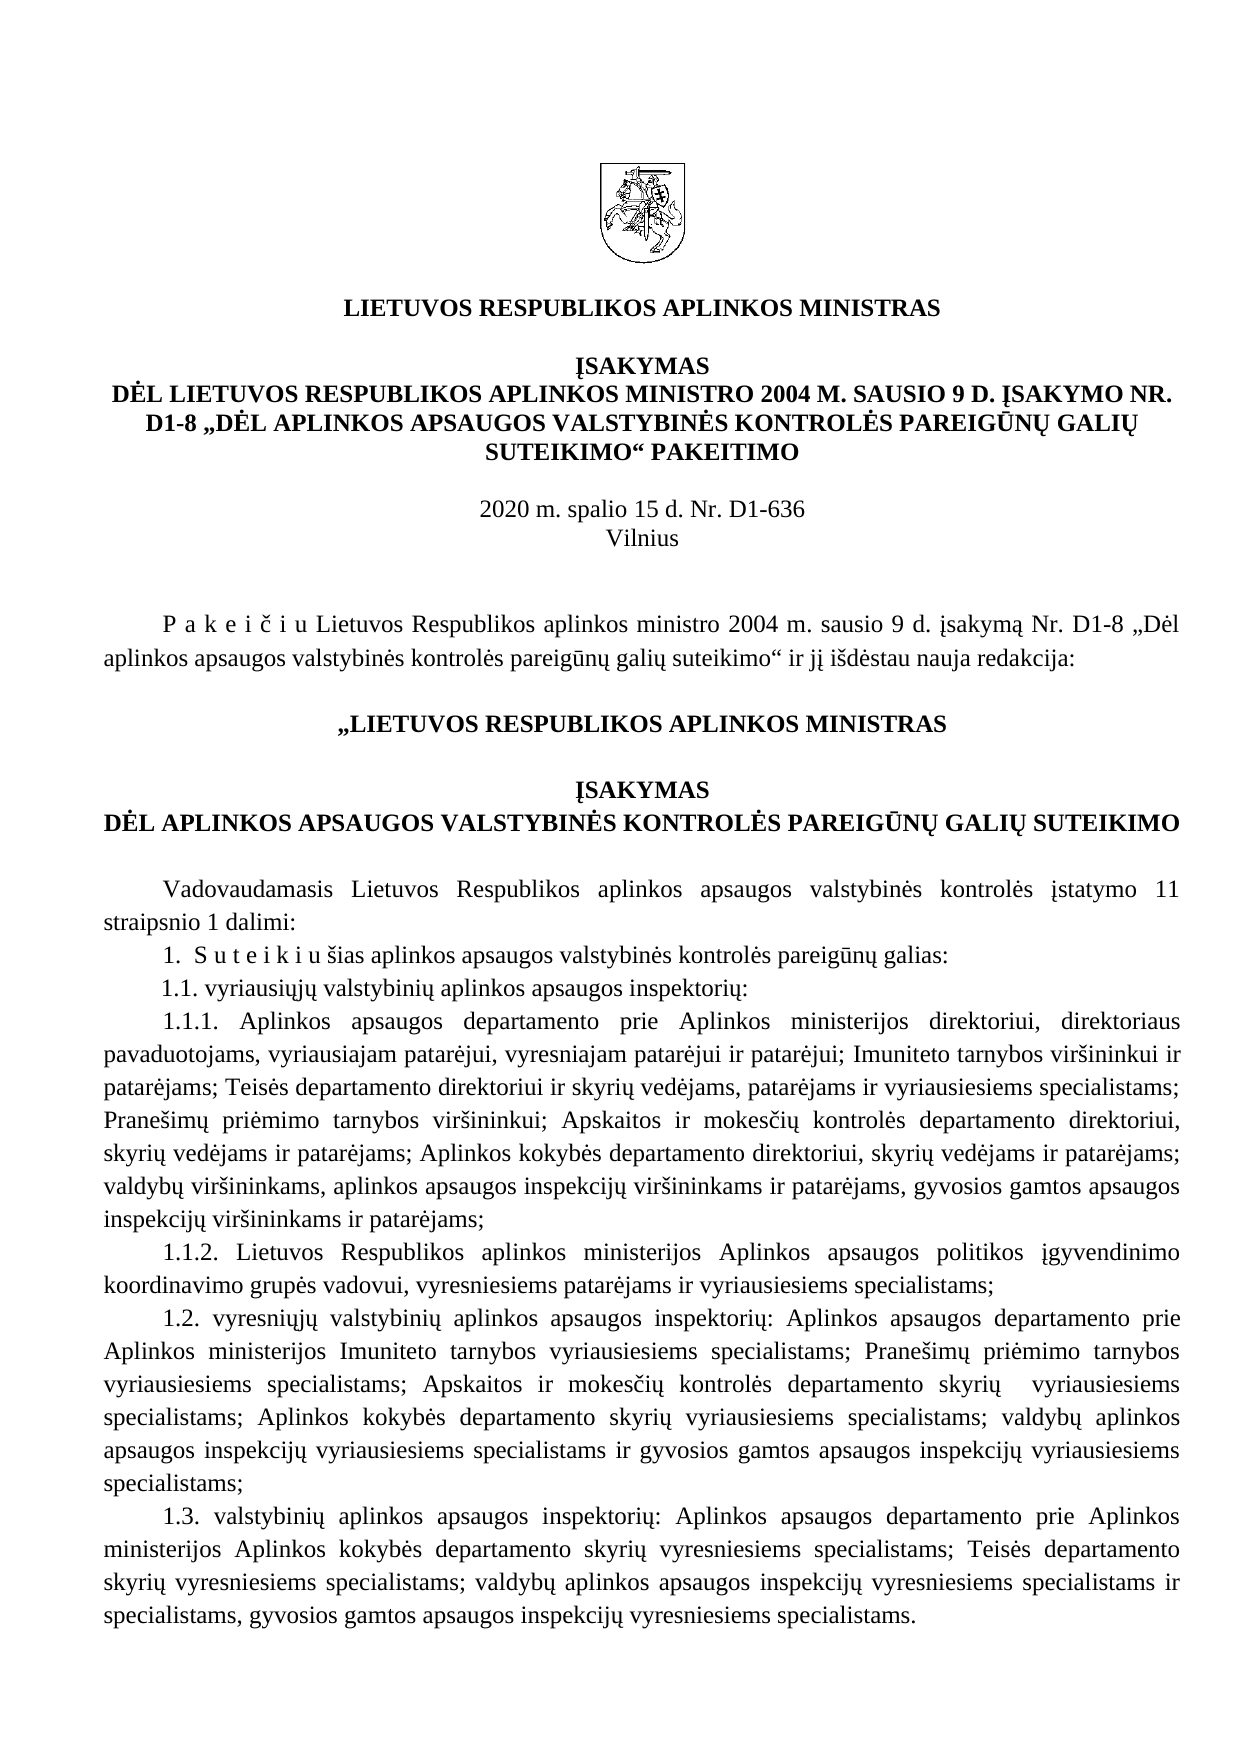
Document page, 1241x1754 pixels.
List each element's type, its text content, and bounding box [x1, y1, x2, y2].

text Vilnius [103, 523, 1181, 552]
text DĖL APLINKOS APSAUGOS VALSTYBINĖS KONTROLĖS PAREIGŪNŲ GALIŲ SUTEIKIMO [103, 808, 1181, 836]
text P a k e i č i u Lietuvos Respublikos aplinkos ministro 2004 m. sausio 9 d. įsakymą Nr. D1-8 „Dėl aplinkos apsaugos valstybinės kontrolės pareigūnų galių suteikimo“ ir jį išdėstau nauja redakcija: [103, 609, 1181, 671]
text Vadovaudamasis Lietuvos Respublikos aplinkos apsaugos valstybinės kontrolės įstatymo 11 straipsnio 1 dalimi: [103, 874, 1181, 936]
text 2020 m. spalio 15 d. Nr. D1-636 [103, 494, 1181, 523]
text 1.1.1. Aplinkos apsaugos departamento prie Aplinkos ministerijos direktoriui, direktoriaus pavaduotojams, vyriausiajam patarėjui, vyresniajam patarėjui ir patarėjui; Imuniteto tarnybos viršininkui ir patarėjams; Teisės departamento direktoriui ir skyrių vedėjams, patarėjams ir vyriausiesiems specialistams; Pranešimų priėmimo tarnybos viršininkui; Apskaitos ir mokesčių kontrolės departamento direktoriui, skyrių vedėjams ir patarėjams; Aplinkos kokybės departamento direktoriui, skyrių vedėjams ir patarėjams; valdybų viršininkams, aplinkos apsaugos inspekcijų viršininkams ir patarėjams, gyvosios gamtos apsaugos inspekcijų viršininkams ir patarėjams; [103, 1006, 1181, 1233]
text ĮSAKYMAS [103, 775, 1181, 803]
text „LIETUVOS RESPUBLIKOS APLINKOS MINISTRAS [103, 709, 1181, 737]
text 1.2. vyresniųjų valstybinių aplinkos apsaugos inspektorių: Aplinkos apsaugos departamento prie Aplinkos ministerijos Imuniteto tarnybos vyriausiesiems specialistams; Pranešimų priėmimo tarnybos vyriausiesiems specialistams; Apskaitos ir mokesčių kontrolės departamento skyrių vyriausiesiems specialistams; Aplinkos kokybės departamento skyrių vyriausiesiems specialistams; valdybų aplinkos apsaugos inspekcijų vyriausiesiems specialistams ir gyvosios gamtos apsaugos inspekcijų vyriausiesiems specialistams; [103, 1303, 1181, 1497]
text DĖL LIETUVOS RESPUBLIKOS APLINKOS MINISTRO 2004 M. SAUSIO 9 D. ĮSAKYMO NR. D1-8 „DĖL APLINKOS APSAUGOS VALSTYBINĖS KONTROLĖS PAREIGŪNŲ GALIŲ SUTEIKIMO“ PAKEITIMO [103, 379, 1181, 466]
text 1.1.2. Lietuvos Respublikos aplinkos ministerijos Aplinkos apsaugos politikos įgyvendinimo koordinavimo grupės vadovui, vyresniesiems patarėjams ir vyriausiesiems specialistams; [103, 1237, 1181, 1299]
text 1. S u t e i k i u šias aplinkos apsaugos valstybinės kontrolės pareigūnų galias: [103, 940, 1181, 968]
text 1.1. vyriausiųjų valstybinių aplinkos apsaugos inspektorių: [103, 973, 1181, 1002]
text ĮSAKYMAS [103, 351, 1181, 379]
text LIETUVOS RESPUBLIKOS APLINKOS MINISTRAS [103, 293, 1181, 322]
text 1.3. valstybinių aplinkos apsaugos inspektorių: Aplinkos apsaugos departamento prie Aplinkos ministerijos Aplinkos kokybės departamento skyrių vyresniesiems specialistams; Teisės departamento skyrių vyresniesiems specialistams; valdybų aplinkos apsaugos inspekcijų vyresniesiems specialistams ir specialistams, gyvosios gamtos apsaugos inspekcijų vyresniesiems specialistams. [103, 1501, 1181, 1629]
